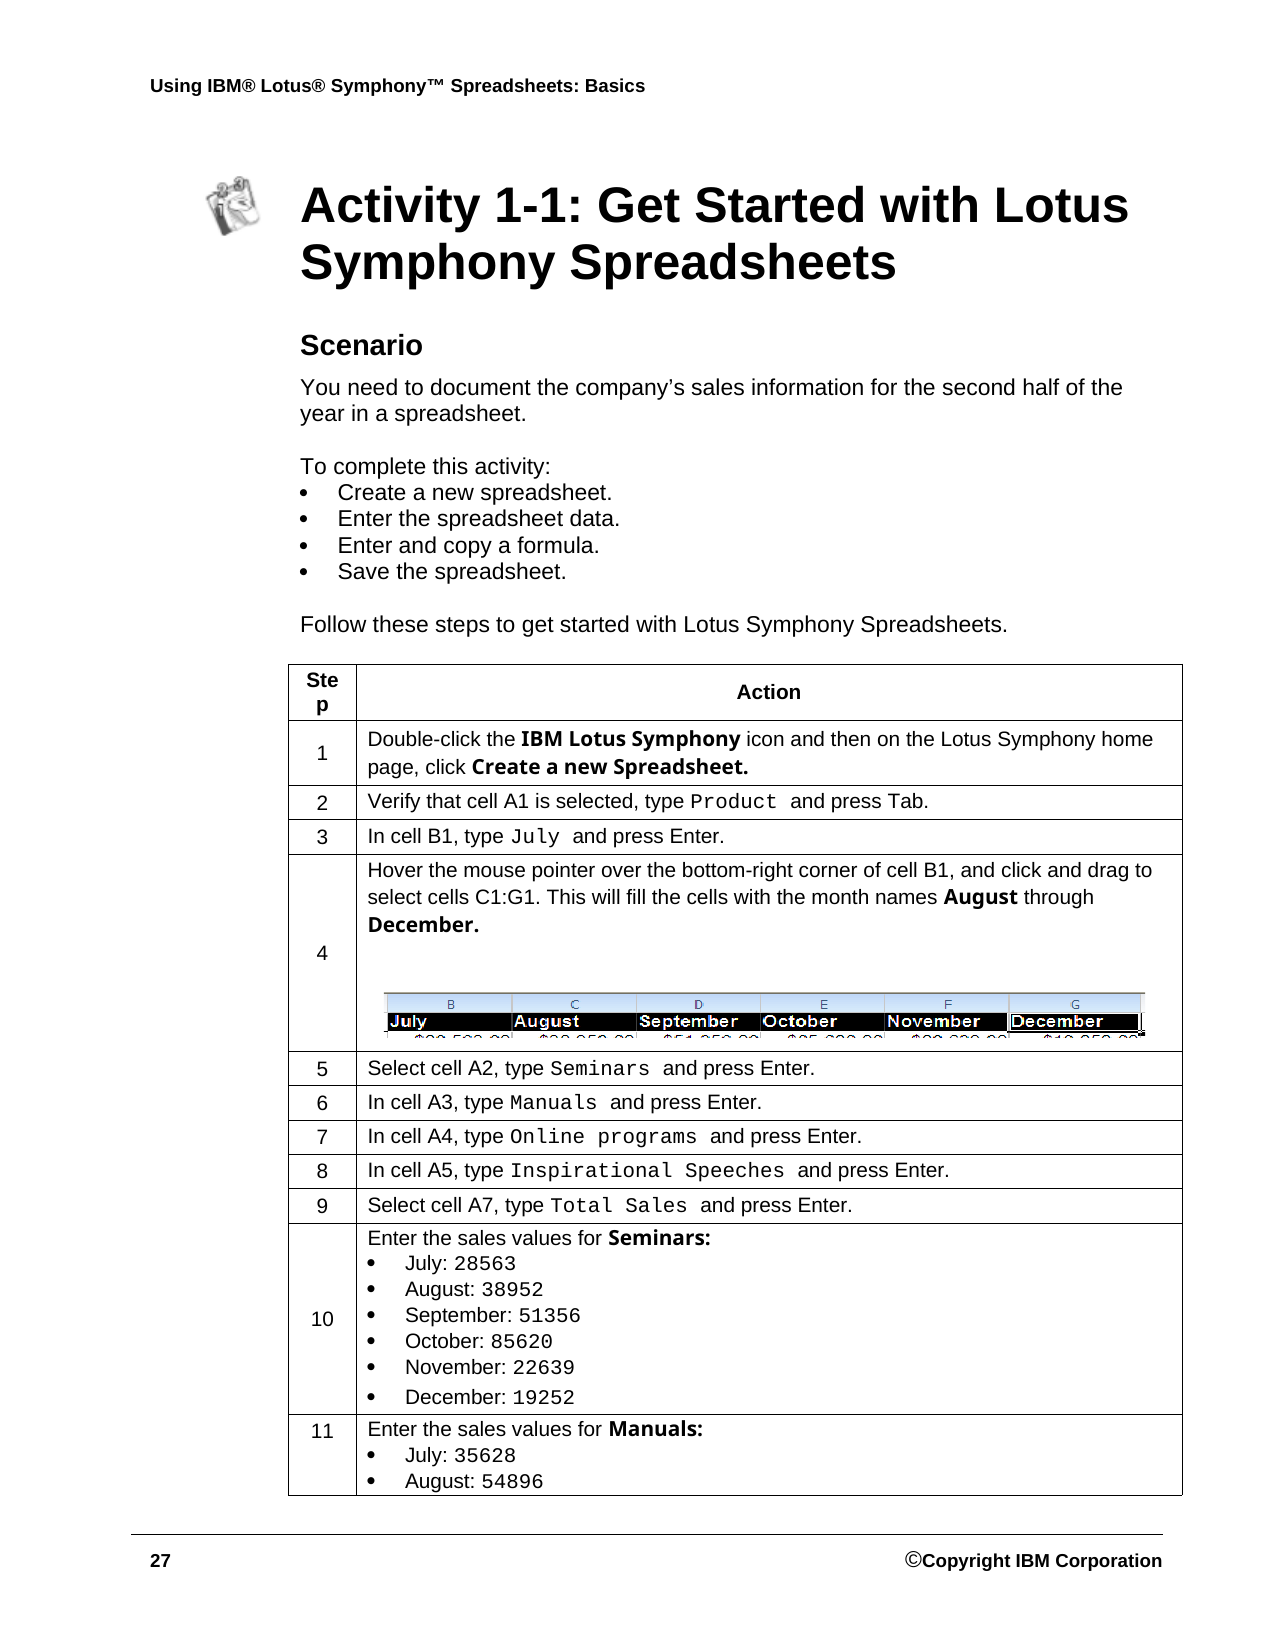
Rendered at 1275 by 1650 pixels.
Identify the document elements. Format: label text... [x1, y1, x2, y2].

table_cell In cell A3, type Manuals and press Enter. [357, 1086, 1182, 1120]
table_cell 3 [289, 820, 356, 854]
table_cell 11 [289, 1415, 356, 1495]
table_cell 10 [289, 1224, 356, 1414]
table_cell 5 [289, 1052, 356, 1085]
table_cell 4 [289, 855, 356, 1051]
table_cell 9 [289, 1189, 356, 1223]
subtitle Scenario [300, 327, 1162, 361]
table_cell In cell B1, type July and press Enter. [357, 820, 1182, 854]
table_cell 2 [289, 786, 356, 819]
list Enter the spreadsheet data. [300, 505, 1162, 532]
picture [383, 992, 1146, 1038]
table_cell In cell A4, type Online programs and press Enter. [357, 1121, 1182, 1154]
list Create a new spreadsheet. [300, 479, 1162, 505]
list Save the spreadsheet. [300, 558, 1162, 584]
table_cell Enter the sales values for Manuals: July: 35628 August: 54896 September: 25362 October: 34252 November: 23552 December: 29635 [357, 1415, 1182, 1495]
table_cell 1 [289, 721, 356, 785]
table_header Action [357, 665, 1182, 720]
subtitle Activity 1-1: Get Started with Lotus Symphony Spreadsheets [300, 175, 1162, 290]
table_cell Select cell A7, type Total Sales and press Enter. [357, 1189, 1182, 1223]
table_cell In cell A5, type Inspirational Speeches and press Enter. [357, 1155, 1182, 1188]
table_cell Hover the mouse pointer over the bottom-right corner of cell B1, and click and drag to select cells C1:G1. This will fill the cells with the month names August through December. [357, 855, 1182, 1051]
picture [189, 172, 276, 245]
text You need to document the company’s sales information for the second half of the year in a spreadsheet. [300, 373, 1162, 426]
table_cell 7 [289, 1121, 356, 1154]
table_cell Verify that cell A1 is selected, type Product and press Tab. [357, 786, 1182, 819]
table_cell Enter the sales values for Seminars: July: 28563 August: 38952 September: 51356 October: 85620 November: 22639 December: 19252 [357, 1224, 1182, 1414]
table_cell Double-click the IBM Lotus Symphony icon and then on the Lotus Symphony home page, click Create a new Spreadsheet. [357, 721, 1182, 785]
text Follow these steps to get started with Lotus Symphony Spreadsheets. [300, 611, 1162, 637]
table_header Step [289, 665, 356, 720]
text To complete this activity: [300, 453, 1162, 479]
list Enter and copy a formula. [300, 532, 1162, 558]
table_cell Select cell A2, type Seminars and press Enter. [357, 1052, 1182, 1085]
table_cell 6 [289, 1086, 356, 1120]
table_cell 8 [289, 1155, 356, 1188]
